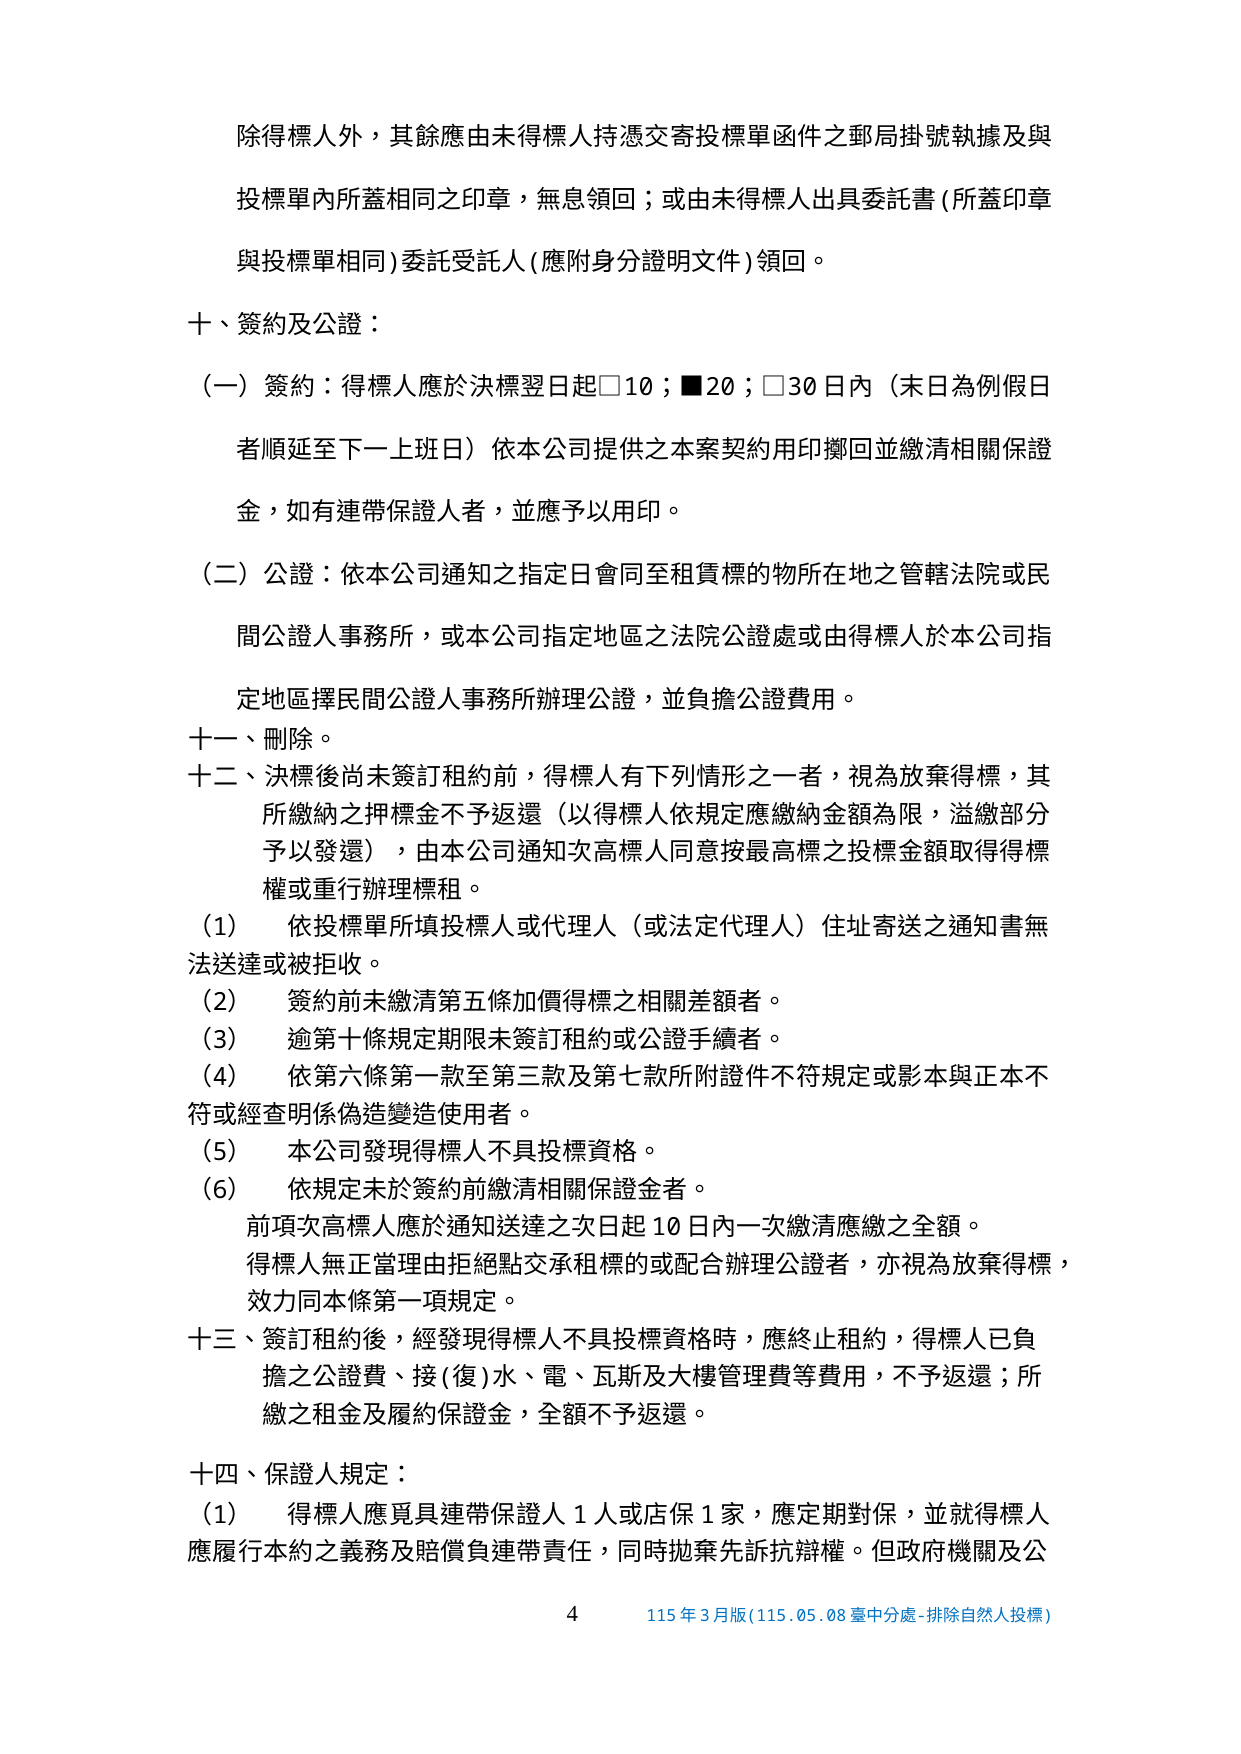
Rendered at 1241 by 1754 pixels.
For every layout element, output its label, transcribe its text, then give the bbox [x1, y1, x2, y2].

text 十一、刪除。 [189, 718, 1053, 756]
text 十三、簽訂租約後，經發現得標人不具投標資格時，應終止租約，得標人已負擔之公證費、接(復)水、電、瓦斯及大樓管理費等費用，不予返還；所繳之租金及履約保證金，全額不予返還。 [187, 1318, 1053, 1431]
text （一）簽約：得標人應於決標翌日起□10；■20；□30日內（末日為例假日者順延至下一上班日）依本公司提供之本案契約用印擲回並繳清相關保證金，如有連帶保證人者，並應予以用印。 [187, 343, 1053, 531]
text 九、得標人放棄得標者，其繳納之投標押標金不予返還。投標押標金於開標後，除得標人外，其餘應由未得標人持憑交寄投標單函件之郵局掛號執據及與投標單內所蓋相同之印章，無息領回；或由未得標人出具委託書(所蓋印章與投標單相同)委託受託人(應附身分證明文件)領回。 [187, 93, 1053, 281]
list 簽約前未繳清第五條加價得標之相關差額者。 [187, 981, 1051, 1018]
list 得標人應覓具連帶保證人1人或店保1家，應定期對保，並就得標人應履行本約之義務及賠償負連帶責任，同時拋棄先訴抗辯權。但政府機關及公 [187, 1493, 1051, 1568]
list 依第六條第一款至第三款及第七款所附證件不符規定或影本與正本不符或經查明係偽造變造使用者。 [187, 1056, 1051, 1131]
list 依規定未於簽約前繳清相關保證金者。 [187, 1168, 1051, 1206]
text 十、簽約及公證： [187, 281, 1053, 343]
text 前項次高標人應於通知送達之次日起10日內一次繳清應繳之全額。 [246, 1206, 1053, 1243]
list 逾第十條規定期限未簽訂租約或公證手續者。 [187, 1018, 1051, 1056]
text 十­二、決標後尚未簽訂租約前，得標人有下列情形之一者，視為放棄得標，其所繳納之押標金不予返還（以得標人依規定應繳納金額為限，溢繳部分予以發還），由本公司通知次高標人同意按最高標之投標金額取得得標權或重行辦理標租。 [187, 756, 1053, 906]
list 本公司發現得標人不具投標資格。 [187, 1131, 1051, 1168]
text 十四、保證人規定： [189, 1431, 1053, 1493]
text 得標人無正當理由拒絕點交承租標的或配合辦理公證者，亦視為放棄得標，效力同本條第一項規定。 [246, 1243, 1053, 1318]
list 依投標單所填投標人或代理人（或法定代理人）住址寄送之通知書無法送達或被拒收。 [187, 906, 1051, 981]
text （二）公證：依本公司通知之指定日會同至租賃標的物所在地之管轄法院或民間公證人事務所，或本公司指定地區之法院公證處或由得標人於本公司指定地區擇民間公證人事務所辦理公證，並負擔公證費用。 [187, 531, 1053, 718]
